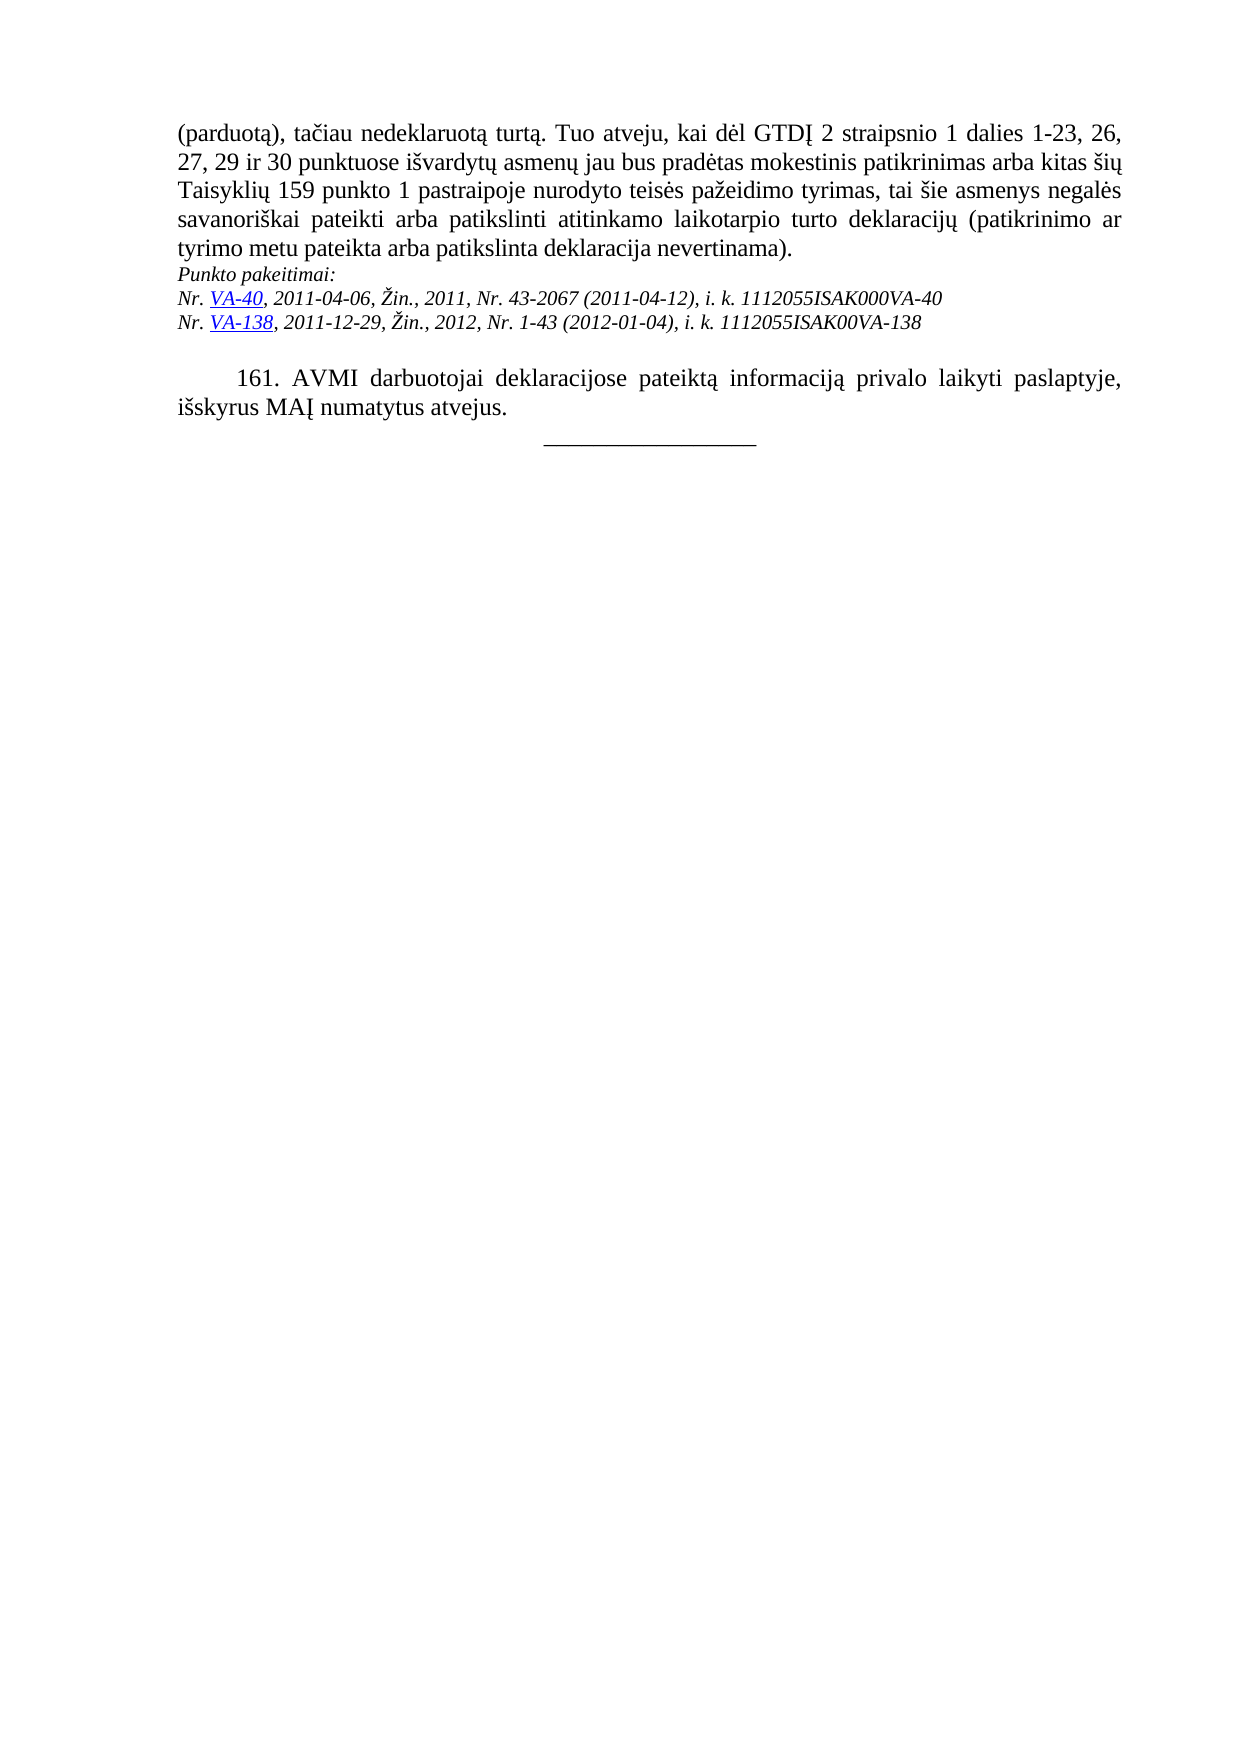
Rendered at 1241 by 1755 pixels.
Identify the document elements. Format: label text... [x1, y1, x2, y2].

text _________________ [177, 420, 1122, 449]
text 161. AVMI darbuotojai deklaracijose pateiktą informaciją privalo laikyti paslaptyje, išskyrus MAĮ numatytus atvejus. [177, 363, 1122, 420]
text Punkto pakeitimai: [177, 262, 1122, 286]
text Nr. VA-40, 2011-04-06, Žin., 2011, Nr. 43-2067 (2011-04-12), i. k. 1112055ISAK000VA-40 [177, 286, 1122, 310]
text (parduotą), tačiau nedeklaruotą turtą. Tuo atveju, kai dėl GTDĮ 2 straipsnio 1 dalies 1-23, 26, 27, 29 ir 30 punktuose išvardytų asmenų jau bus pradėtas mokestinis patikrinimas arba kitas šių Taisyklių 159 punkto 1 pastraipoje nurodyto teisės pažeidimo tyrimas, tai šie asmenys negalės savanoriškai pateikti arba patikslinti atitinkamo laikotarpio turto deklaracijų (patikrinimo ar tyrimo metu pateikta arba patikslinta deklaracija nevertinama). [177, 118, 1122, 262]
text Nr. VA-138, 2011-12-29, Žin., 2012, Nr. 1-43 (2012-01-04), i. k. 1112055ISAK00VA-138 [177, 310, 1122, 334]
